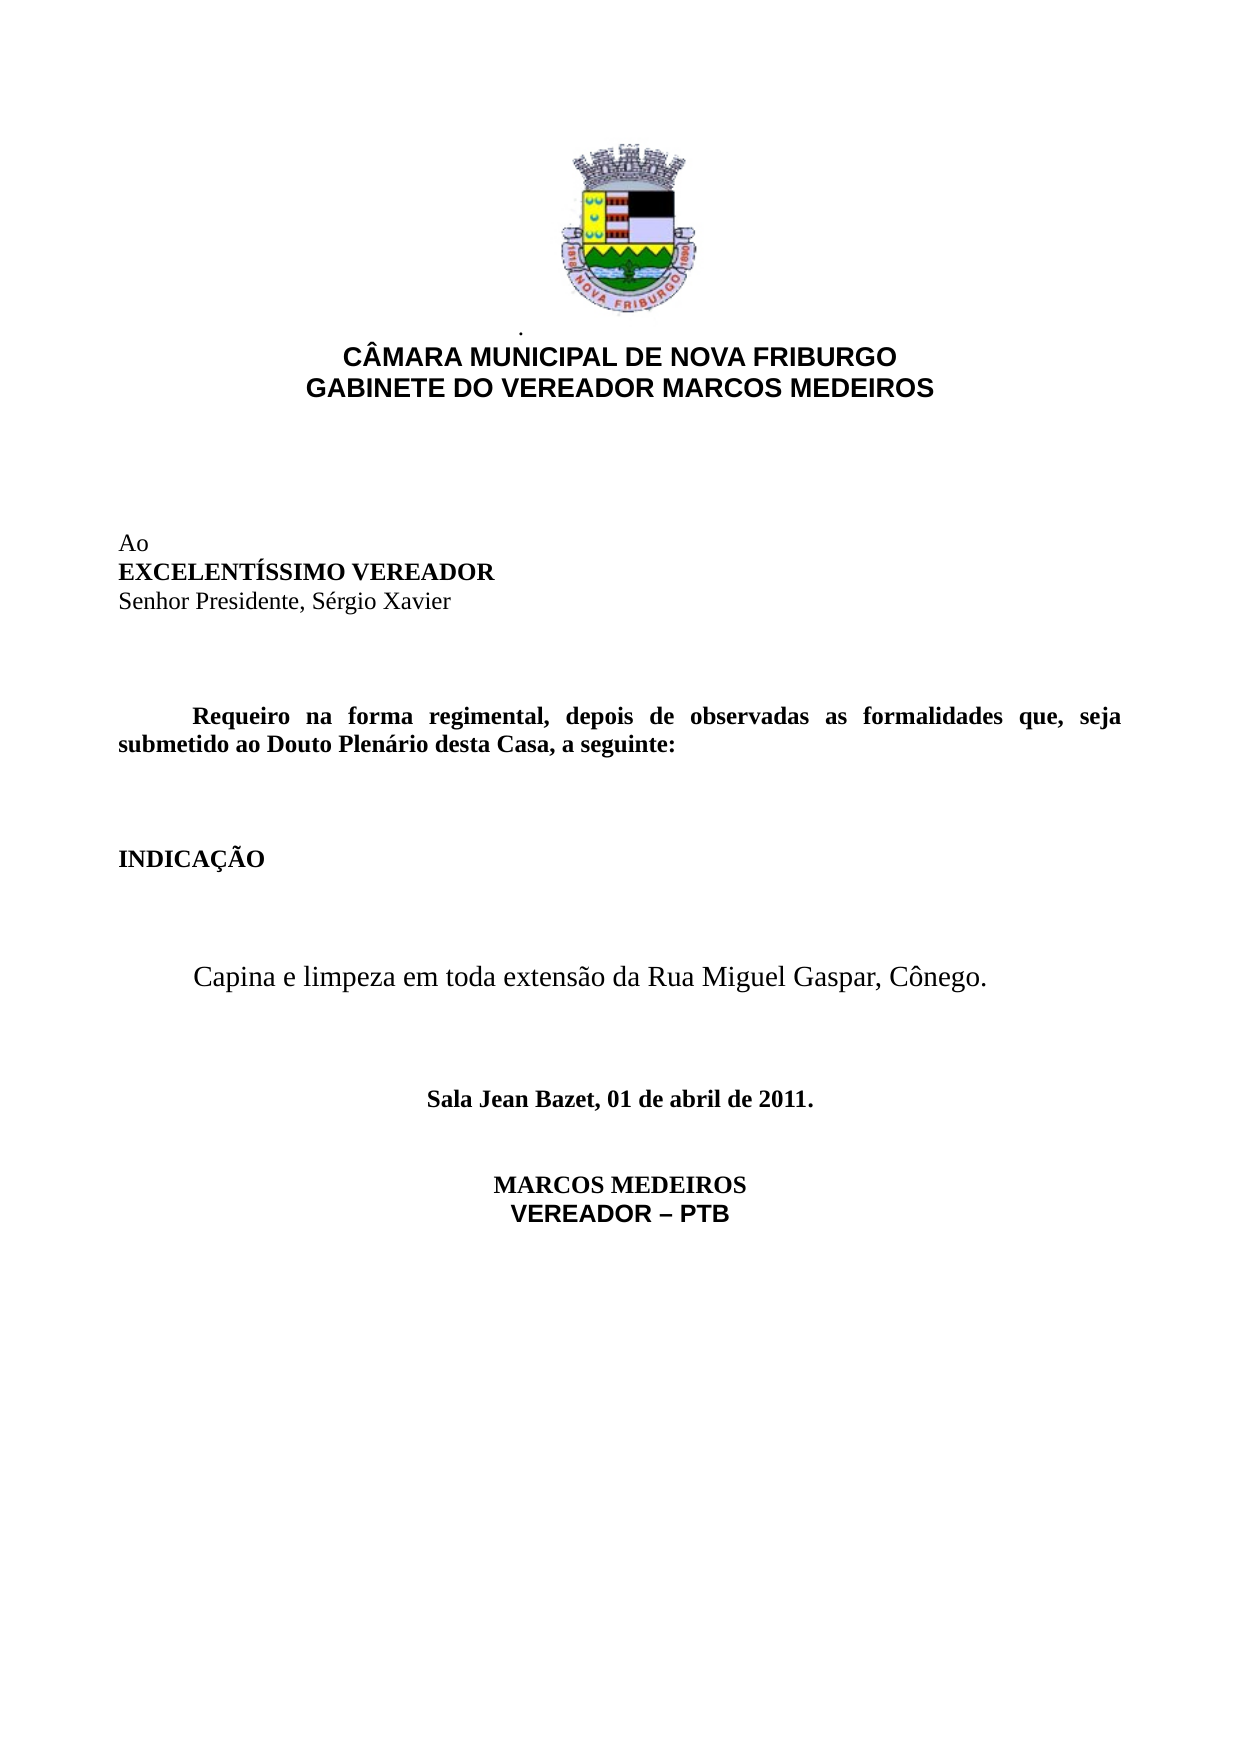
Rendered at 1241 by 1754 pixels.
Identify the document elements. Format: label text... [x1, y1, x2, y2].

picture [540, 127, 706, 327]
text INDICAÇÃO [118, 844, 1122, 873]
text Sala Jean Bazet, 01 de abril de 2011. [118, 1084, 1122, 1113]
text VEREADOR – PTB [118, 1199, 1122, 1228]
text Requeiro na forma regimental, depois de observadas as formalidades que, seja submetido ao Douto Plenário desta Casa, a seguinte: [118, 701, 1122, 758]
text Ao [118, 528, 1122, 557]
text Senhor Presidente, Sérgio Xavier [118, 586, 1122, 614]
text . [118, 118, 1122, 341]
text Capina e limpeza em toda extensão da Rua Miguel Gaspar, Cônego. [193, 959, 1122, 993]
text GABINETE DO VEREADOR MARCOS MEDEIROS [118, 372, 1122, 403]
text CÂMARA MUNICIPAL DE NOVA FRIBURGO [118, 341, 1122, 372]
text MARCOS MEDEIROS [118, 1170, 1122, 1199]
text EXCELENTÍSSIMO VEREADOR [118, 557, 1122, 586]
